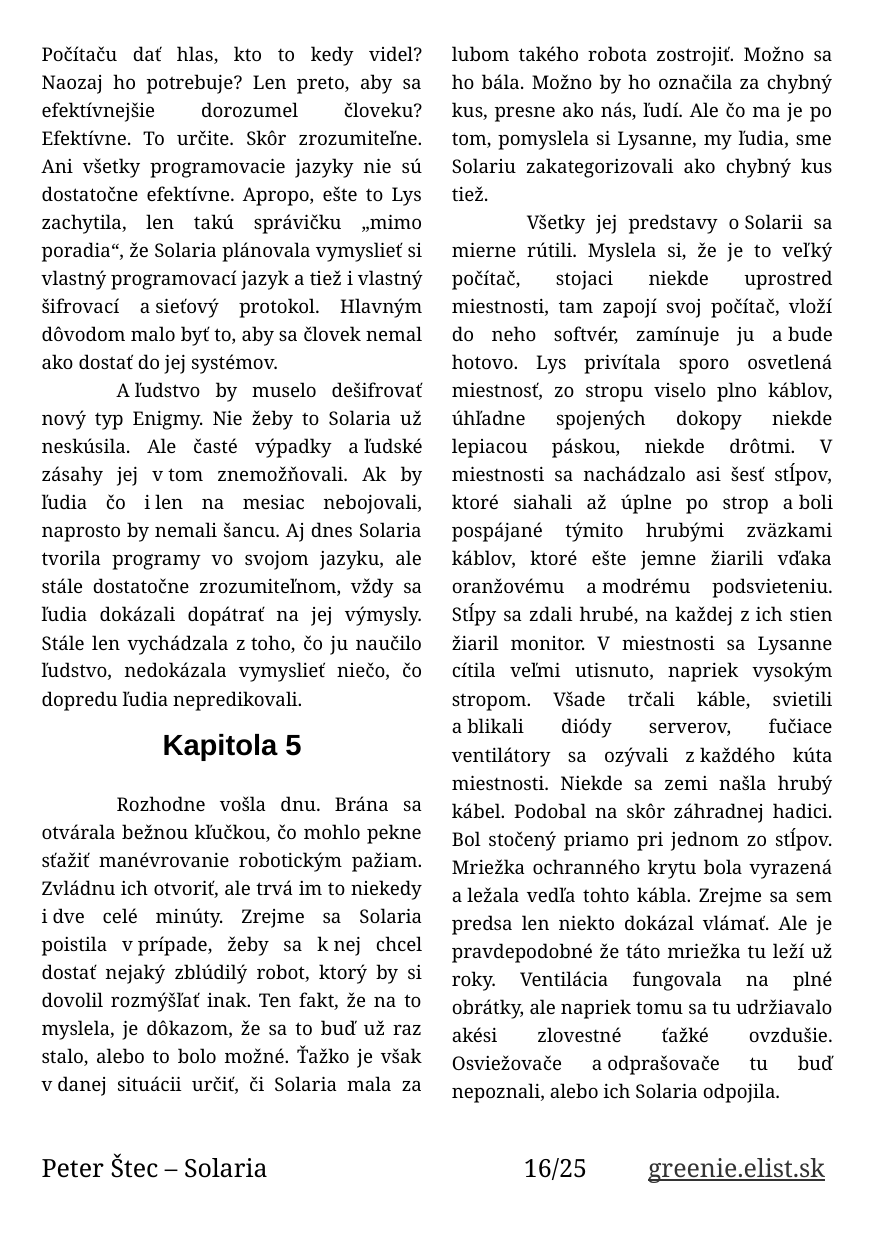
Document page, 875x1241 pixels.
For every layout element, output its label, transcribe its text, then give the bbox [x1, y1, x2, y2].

text Počítaču dať hlas, kto to kedy videl? Naozaj ho potrebuje? Len preto, aby sa efektívnejšie dorozumel človeku? Efektívne. To určite. Skôr zrozumiteľne. Ani všetky programovacie jazyky nie sú dostatočne efektívne. Apropo, ešte to Lys zachytila, len takú správičku „mimo poradia“, že Solaria plánovala vymyslieť si vlastný programovací jazyk a tiež i vlastný šifrovací a sieťový protokol. Hlavným dôvodom malo byť to, aby sa človek nemal ako dostať do jej systémov. [41, 41, 422, 375]
text lubom takého robota zostrojiť. Možno sa ho bála. Možno by ho označila za chybný kus, presne ako nás, ľudí. Ale čo ma je po tom, pomyslela si Lysanne, my ľudia, sme Solariu zakategorizovali ako chybný kus tiež. [452, 41, 833, 207]
text Rozhodne vošla dnu. Brána sa otvárala bežnou kľučkou, čo mohlo pekne sťažiť manévrovanie robotickým pažiam. Zvládnu ich otvoriť, ale trvá im to niekedy i dve celé minúty. Zrejme sa Solaria poistila v prípade, žeby sa k nej chcel dostať nejaký zblúdilý robot, ktorý by si dovolil rozmýšľať inak. Ten fakt, že na to myslela, je dôkazom, že sa to buď už raz stalo, alebo to bolo možné. Ťažko je však v danej situácii určiť, či Solaria mala za [41, 791, 422, 1097]
text A ľudstvo by muselo dešifrovať nový typ Enigmy. Nie žeby to Solaria už neskúsila. Ale časté výpadky a ľudské zásahy jej v tom znemožňovali. Ak by ľudia čo i len na mesiac nebojovali, naprosto by nemali šancu. Aj dnes Solaria tvorila programy vo svojom jazyku, ale stále dostatočne zrozumiteľnom, vždy sa ľudia dokázali dopátrať na jej výmysly. Stále len vychádzala z toho, čo ju naučilo ľudstvo, nedokázala vymyslieť niečo, čo dopredu ľudia nepredikovali. [41, 378, 422, 711]
text Všetky jej predstavy o Solarii sa mierne rútili. Myslela si, že je to veľký počítač, stojaci niekde uprostred miestnosti, tam zapojí svoj počítač, vloží do neho softvér, zamínuje ju a bude hotovo. Lys privítala sporo osvetlená miestnosť, zo stropu viselo plno káblov, úhľadne spojených dokopy niekde lepiacou páskou, niekde drôtmi. V miestnosti sa nachádzalo asi šesť stĺpov, ktoré siahali až úplne po strop a boli pospájané týmito hrubými zväzkami káblov, ktoré ešte jemne žiarili vďaka oranžovému a modrému podsvieteniu. Stĺpy sa zdali hrubé, na každej z ich stien žiaril monitor. V miestnosti sa Lysanne cítila veľmi utisnuto, napriek vysokým stropom. Všade trčali káble, svietili a blikali diódy serverov, fučiace ventilátory sa ozývali z každého kúta miestnosti. Niekde sa zemi našla hrubý kábel. Podobal na skôr záhradnej hadici. Bol stočený priamo pri jednom zo stĺpov. Mriežka ochranného krytu bola vyrazená a ležala vedľa tohto kábla. Zrejme sa sem predsa len niekto dokázal vlámať. Ale je pravdepodobné že táto mriežka tu leží už roky. Ventilácia fungovala na plné obrátky, ale napriek tomu sa tu udržiavalo akési zlovestné ťažké ovzdušie. Osviežovače a odprašovače tu buď nepoznali, alebo ich Solaria odpojila. [452, 209, 833, 1104]
subtitle Kapitola 5 [41, 728, 422, 762]
